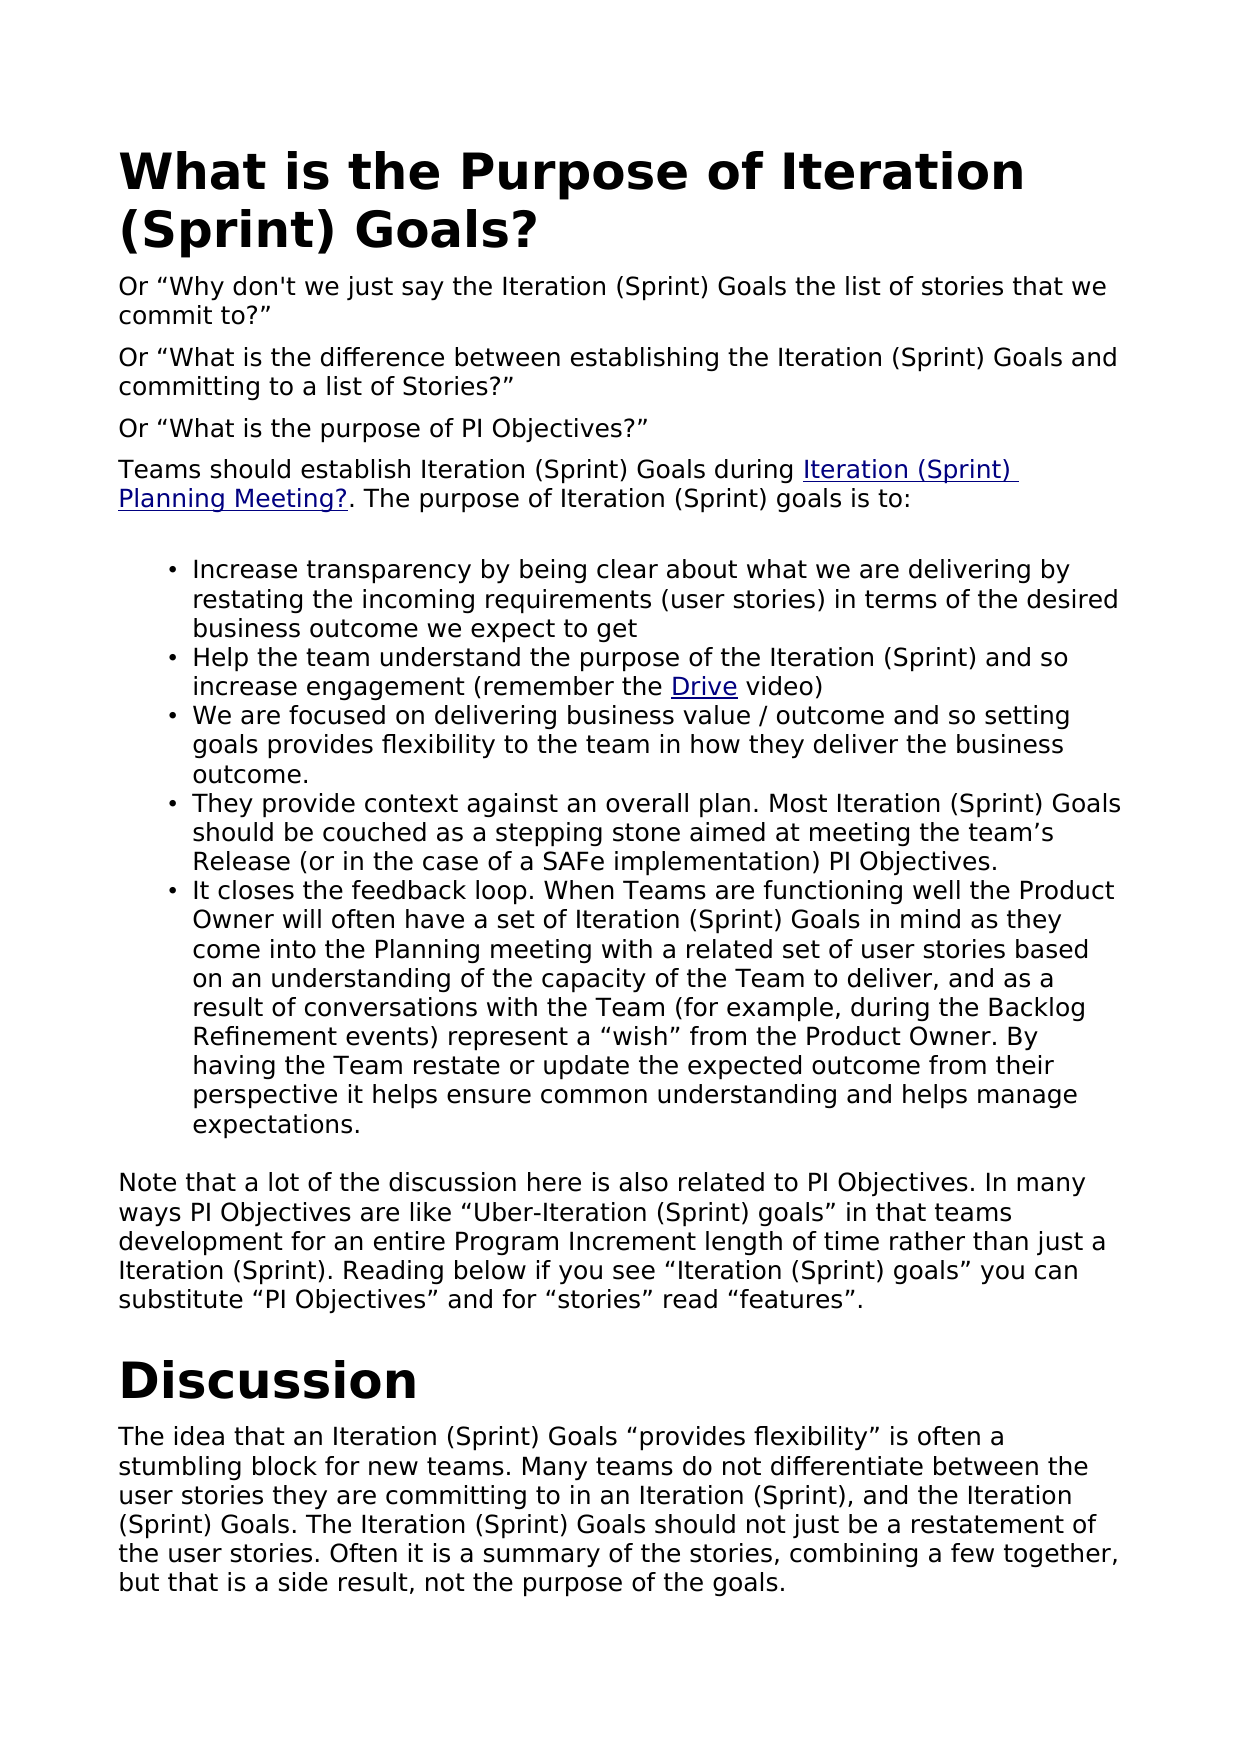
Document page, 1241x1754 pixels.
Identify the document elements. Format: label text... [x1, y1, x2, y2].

text Note that a lot of the discussion here is also related to PI Objectives. In many ways PI Objectives are like “Uber-Iteration (Sprint) goals” in that teams development for an entire Program Increment length of time rather than just a Iteration (Sprint). Reading below if you see “Iteration (Sprint) goals” you can substitute “PI Objectives” and for “stories” read “features”. [118, 1168, 1122, 1314]
list Increase transparency by being clear about what we are delivering by restating the incoming requirements (user stories) in terms of the desired business outcome we expect to get [177, 556, 1122, 643]
text Teams should establish Iteration (Sprint) Goals during Iteration (Sprint) Planning Meeting?. The purpose of Iteration (Sprint) goals is to: [118, 455, 1122, 514]
list They provide context against an overall plan. Most Iteration (Sprint) Goals should be couched as a stepping stone aimed at meeting the team’s Release (or in the case of a SAFe implementation) PI Objectives. [177, 789, 1122, 877]
list Help the team understand the purpose of the Iteration (Sprint) and so increase engagement (remember the Drive video) [177, 643, 1122, 702]
text Or “What is the difference between establishing the Iteration (Sprint) Goals and committing to a list of Stories?” [118, 343, 1122, 401]
subtitle What is the Purpose of Iteration (Sprint) Goals? [118, 143, 1122, 259]
text Or “Why don't we just say the Iteration (Sprint) Goals the list of stories that we commit to?” [118, 272, 1122, 330]
subtitle Discussion [118, 1352, 1122, 1410]
list We are focused on delivering business value / outcome and so setting goals provides flexibility to the team in how they deliver the business outcome. [177, 702, 1122, 789]
text Or “What is the purpose of PI Objectives?” [118, 414, 1122, 443]
list It closes the feedback loop. When Teams are functioning well the Product Owner will often have a set of Iteration (Sprint) Goals in mind as they come into the Planning meeting with a related set of user stories based on an understanding of the capacity of the Team to deliver, and as a result of conversations with the Team (for example, during the Backlog Refinement events) represent a “wish” from the Product Owner. By having the Team restate or update the expected outcome from their perspective it helps ensure common understanding and helps manage expectations. [177, 877, 1122, 1139]
text The idea that an Iteration (Sprint) Goals “provides flexibility” is often a stumbling block for new teams. Many teams do not differentiate between the user stories they are committing to in an Iteration (Sprint), and the Iteration (Sprint) Goals. The Iteration (Sprint) Goals should not just be a restatement of the user stories. Often it is a summary of the stories, combining a few together, but that is a side result, not the purpose of the goals. [118, 1423, 1122, 1598]
